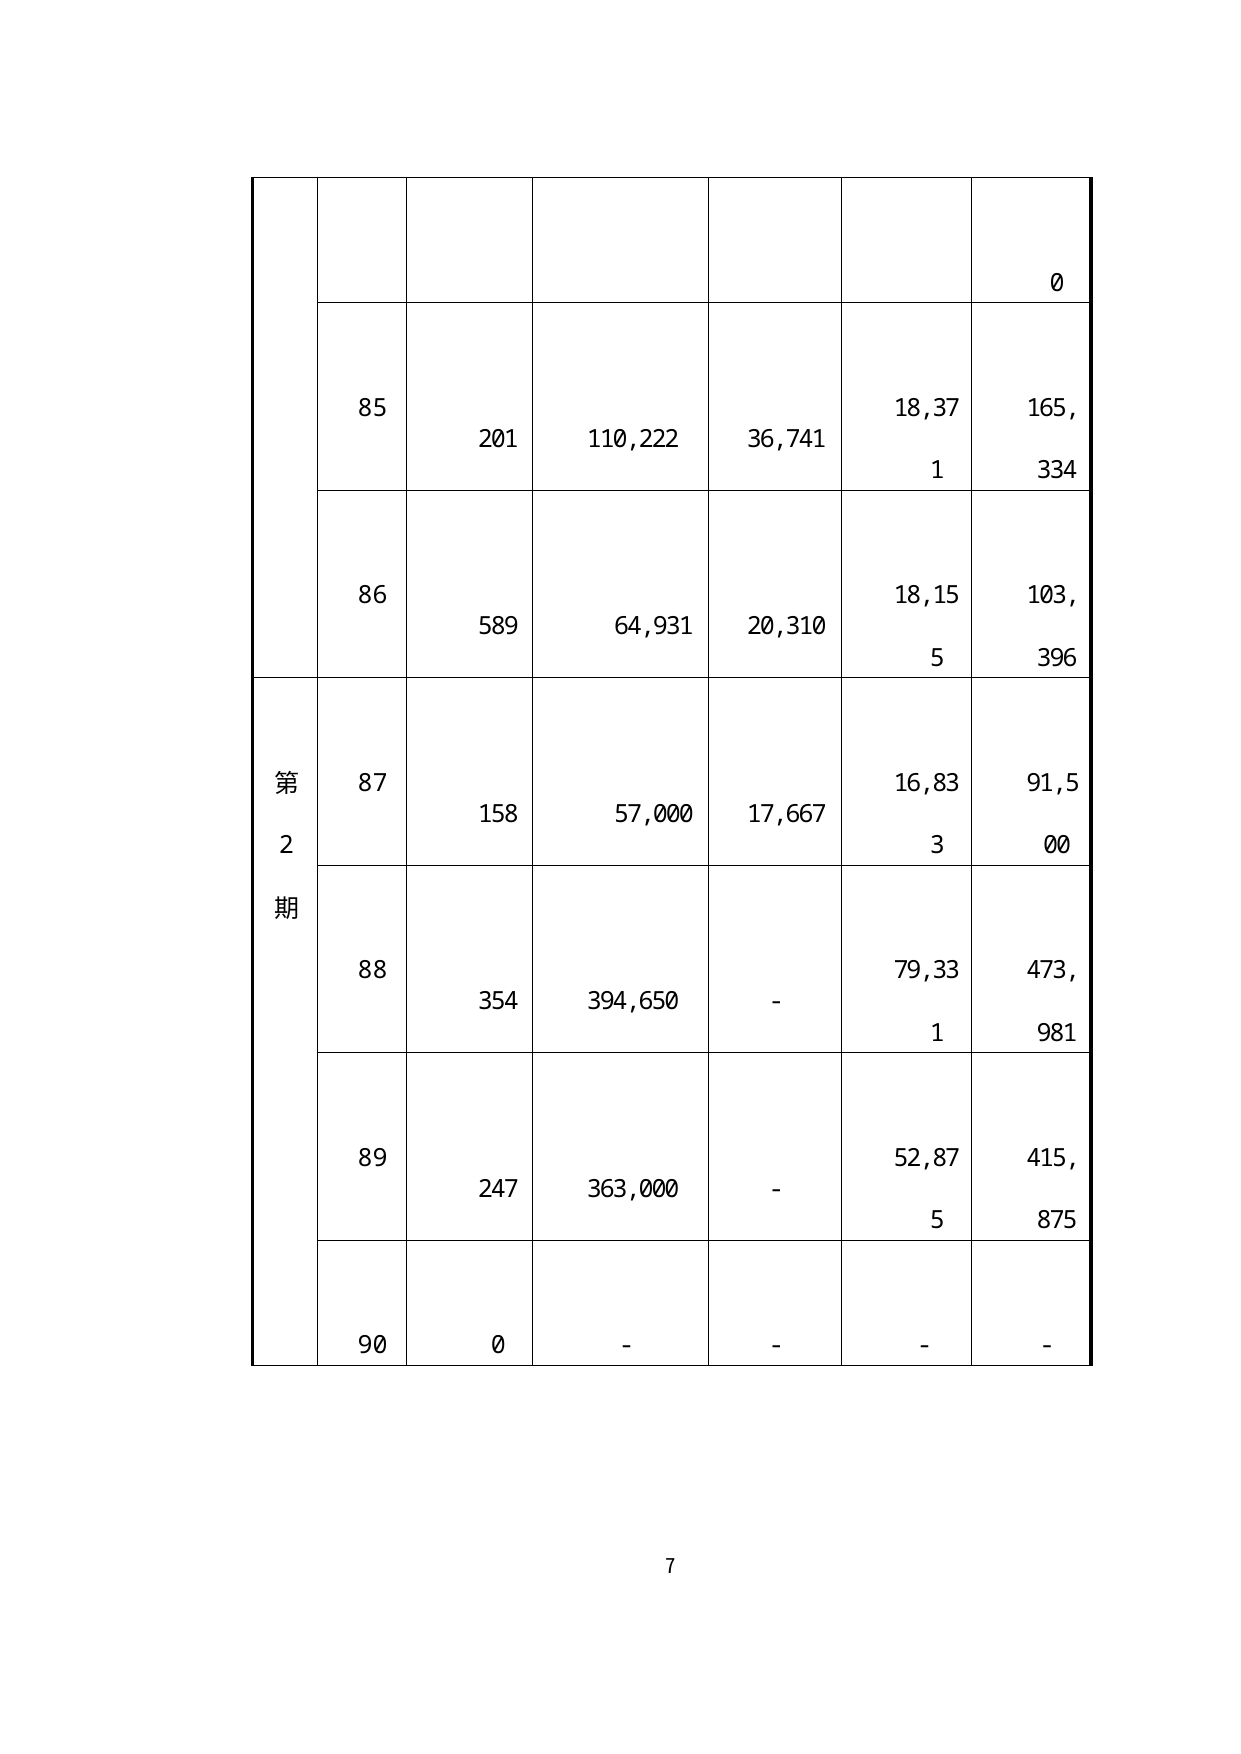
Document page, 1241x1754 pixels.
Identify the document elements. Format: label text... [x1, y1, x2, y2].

table_cell 110,222 [533, 303, 708, 490]
table_cell 473,981 [972, 866, 1089, 1052]
table_cell 第 2 期 [254, 678, 317, 1365]
table_cell 20,310 [709, 491, 841, 677]
table_cell 394,650 [533, 866, 708, 1052]
table_cell 87 [318, 678, 406, 865]
table_cell 88 [318, 866, 406, 1052]
table_cell - [709, 1053, 841, 1240]
table_cell 52,875 [842, 1053, 971, 1240]
table_cell 16,833 [842, 678, 971, 865]
table_cell 247 [407, 1053, 532, 1240]
table_cell 158 [407, 678, 532, 865]
table_cell 18,155 [842, 491, 971, 677]
table_cell - [709, 1241, 841, 1365]
table_cell 589 [407, 491, 532, 677]
table_cell - [533, 1241, 708, 1365]
table_cell 103,396 [972, 491, 1089, 677]
table_cell [407, 178, 532, 302]
table_cell - [533, 178, 708, 302]
table_cell 64,931 [533, 491, 708, 677]
table_cell [842, 178, 971, 302]
table_cell 79,331 [842, 866, 971, 1052]
table_cell 89 [318, 1053, 406, 1240]
table_cell - [842, 1241, 971, 1365]
table_cell 165,334 [972, 303, 1089, 490]
table_cell [709, 178, 841, 302]
table_cell 18,371 [842, 303, 971, 490]
table_cell 91,500 [972, 678, 1089, 865]
table_cell 354 [407, 866, 532, 1052]
table_cell [318, 178, 406, 302]
table_cell 0 [407, 1241, 532, 1365]
table_cell 17,667 [709, 678, 841, 865]
table_cell 415,875 [972, 1053, 1089, 1240]
table_cell 36,741 [709, 303, 841, 490]
table_cell - [709, 866, 841, 1052]
table_cell 85 [318, 303, 406, 490]
table_cell - [972, 1241, 1089, 1365]
table_cell 86 [318, 491, 406, 677]
table_cell 201 [407, 303, 532, 490]
table_cell 0 [972, 178, 1089, 302]
table_cell 90 [318, 1241, 406, 1365]
table_cell [254, 178, 317, 677]
table_cell 57,000 [533, 678, 708, 865]
table_cell 363,000 [533, 1053, 708, 1240]
